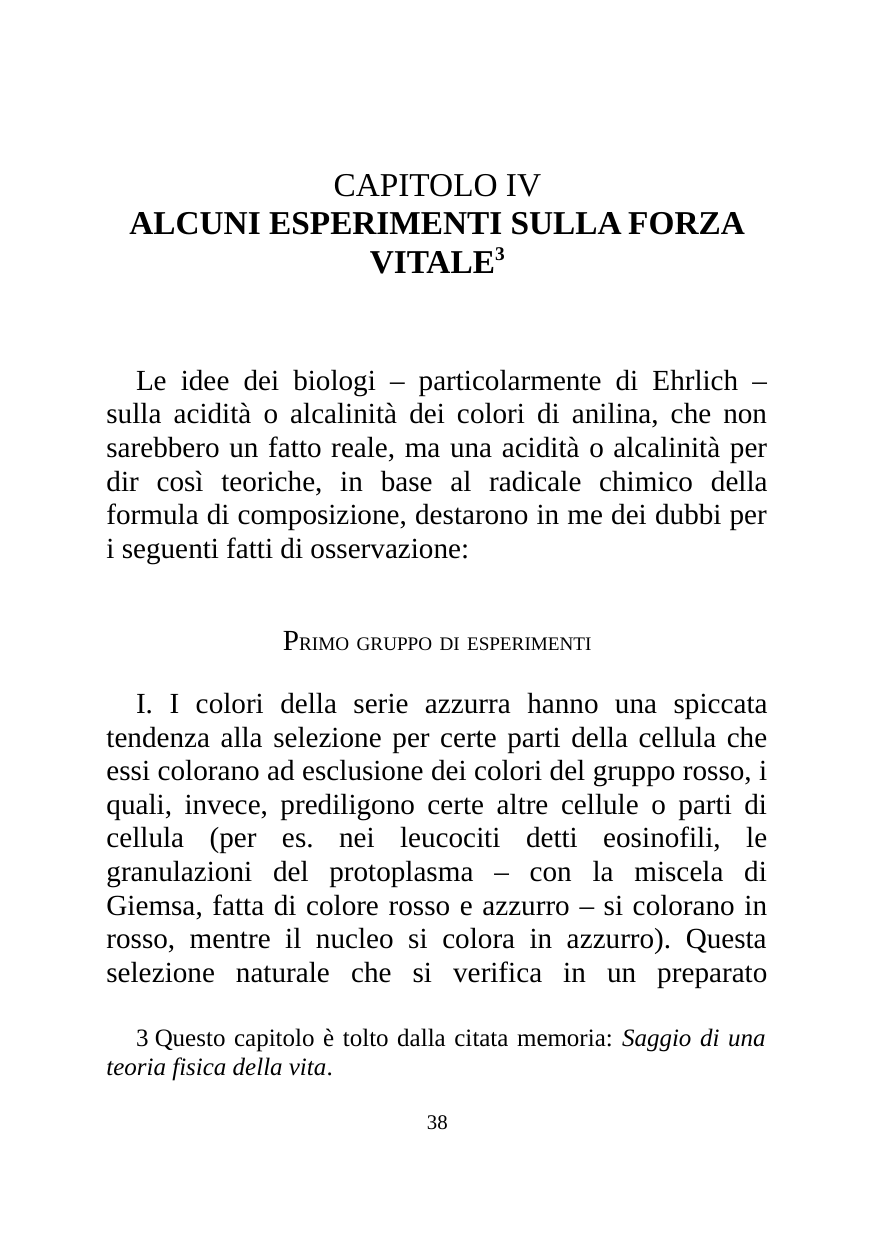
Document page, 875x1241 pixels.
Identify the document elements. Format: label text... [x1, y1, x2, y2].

text Questo capitolo è tolto dalla citata memoria: Saggio di una teoria fisica della vita. [106, 1023, 768, 1080]
text I. I colori della serie azzurra hanno una spiccata tendenza alla selezione per certe parti della cellula che essi colorano ad esclusione dei colori del gruppo rosso, i quali, invece, prediligono certe altre cellule o parti di cellula (per es. nei leucociti detti eosinofili, le granulazioni del protoplasma – con la miscela di Giemsa, fatta di colore rosso e azzurro – si colorano in rosso, mentre il nucleo si colora in azzurro). Questa selezione naturale che si verifica in un preparato [106, 686, 768, 988]
subtitle Primo gruppo di esperimenti [106, 623, 768, 657]
subtitle CAPITOLO IV ALCUNI ESPERIMENTI SULLA FORZA VITALE [106, 165, 768, 280]
text Le idee dei biologi – particolarmente di Ehrlich – sulla acidità o alcalinità dei colori di anilina, che non sarebbero un fatto reale, ma una acidità o alcalinità per dir così teoriche, in base al radicale chimico della formula di composizione, destarono in me dei dubbi per i seguenti fatti di osservazione: [106, 363, 768, 564]
